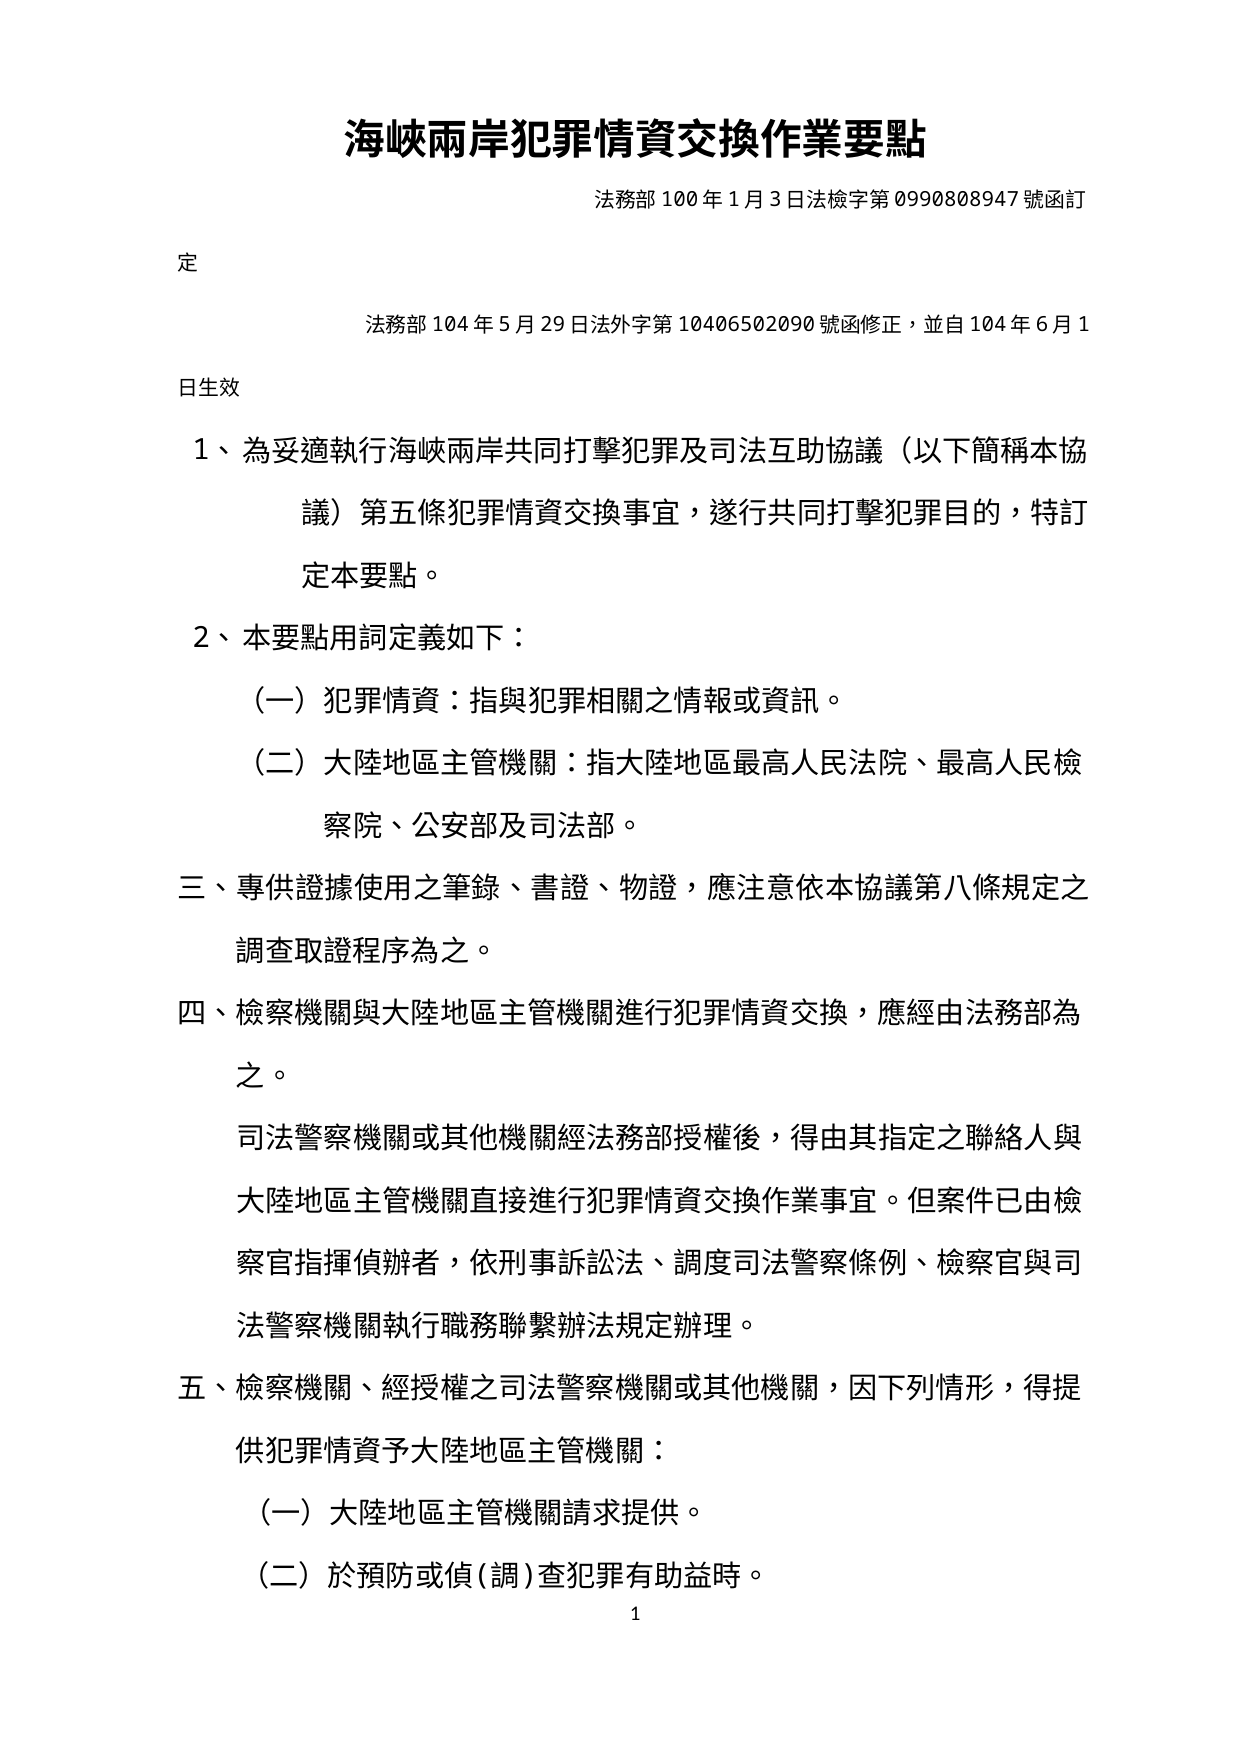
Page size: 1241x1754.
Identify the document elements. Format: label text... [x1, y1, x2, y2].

text 五、檢察機關、經授權之司法警察機關或其他機關，因下列情形，得提供犯罪情資予大陸地區主管機關： [177, 1344, 1092, 1469]
list 為妥適執行海峽兩岸共同打擊犯罪及司法互助協議（以下簡稱本協議）第五條犯罪情資交換事宜，遂行共同打擊犯罪目的，特訂定本要點。 [192, 407, 1092, 594]
text 四、檢察機關與大陸地區主管機關進行犯罪情資交換，應經由法務部為之。 [177, 969, 1092, 1094]
text （一）大陸地區主管機關請求提供。 [227, 1469, 1092, 1532]
text 察院、公安部及司法部。 [236, 782, 1092, 844]
text 三、專供證據使用之筆錄、書證、物證，應注意依本協議第八條規定之調查取證程序為之。 [177, 844, 1092, 969]
text （二）大陸地區主管機關：指大陸地區最高人民法院、最高人民檢 [236, 719, 1092, 782]
text 海峽兩岸犯罪情資交換作業要點 [177, 94, 1092, 157]
text 司法警察機關或其他機關經法務部授權後，得由其指定之聯絡人與大陸地區主管機關直接進行犯罪情資交換作業事宜。但案件已由檢察官指揮偵辦者，依刑事訴訟法、調度司法警察條例、檢察官與司法警察機關執行職務聯繫辦法規定辦理。 [236, 1094, 1092, 1344]
text 法務部104年5月29日法外字第10406502090號函修正，並自104年6月1日生效 [177, 282, 1092, 407]
text 法務部100年1月3日法檢字第0990808947號函訂定 [177, 157, 1092, 282]
text （一）犯罪情資：指與犯罪相關之情報或資訊。 [236, 657, 1092, 719]
list 本要點用詞定義如下： [192, 594, 1092, 657]
text （二）於預防或偵(調)查犯罪有助益時。 [240, 1532, 1092, 1594]
